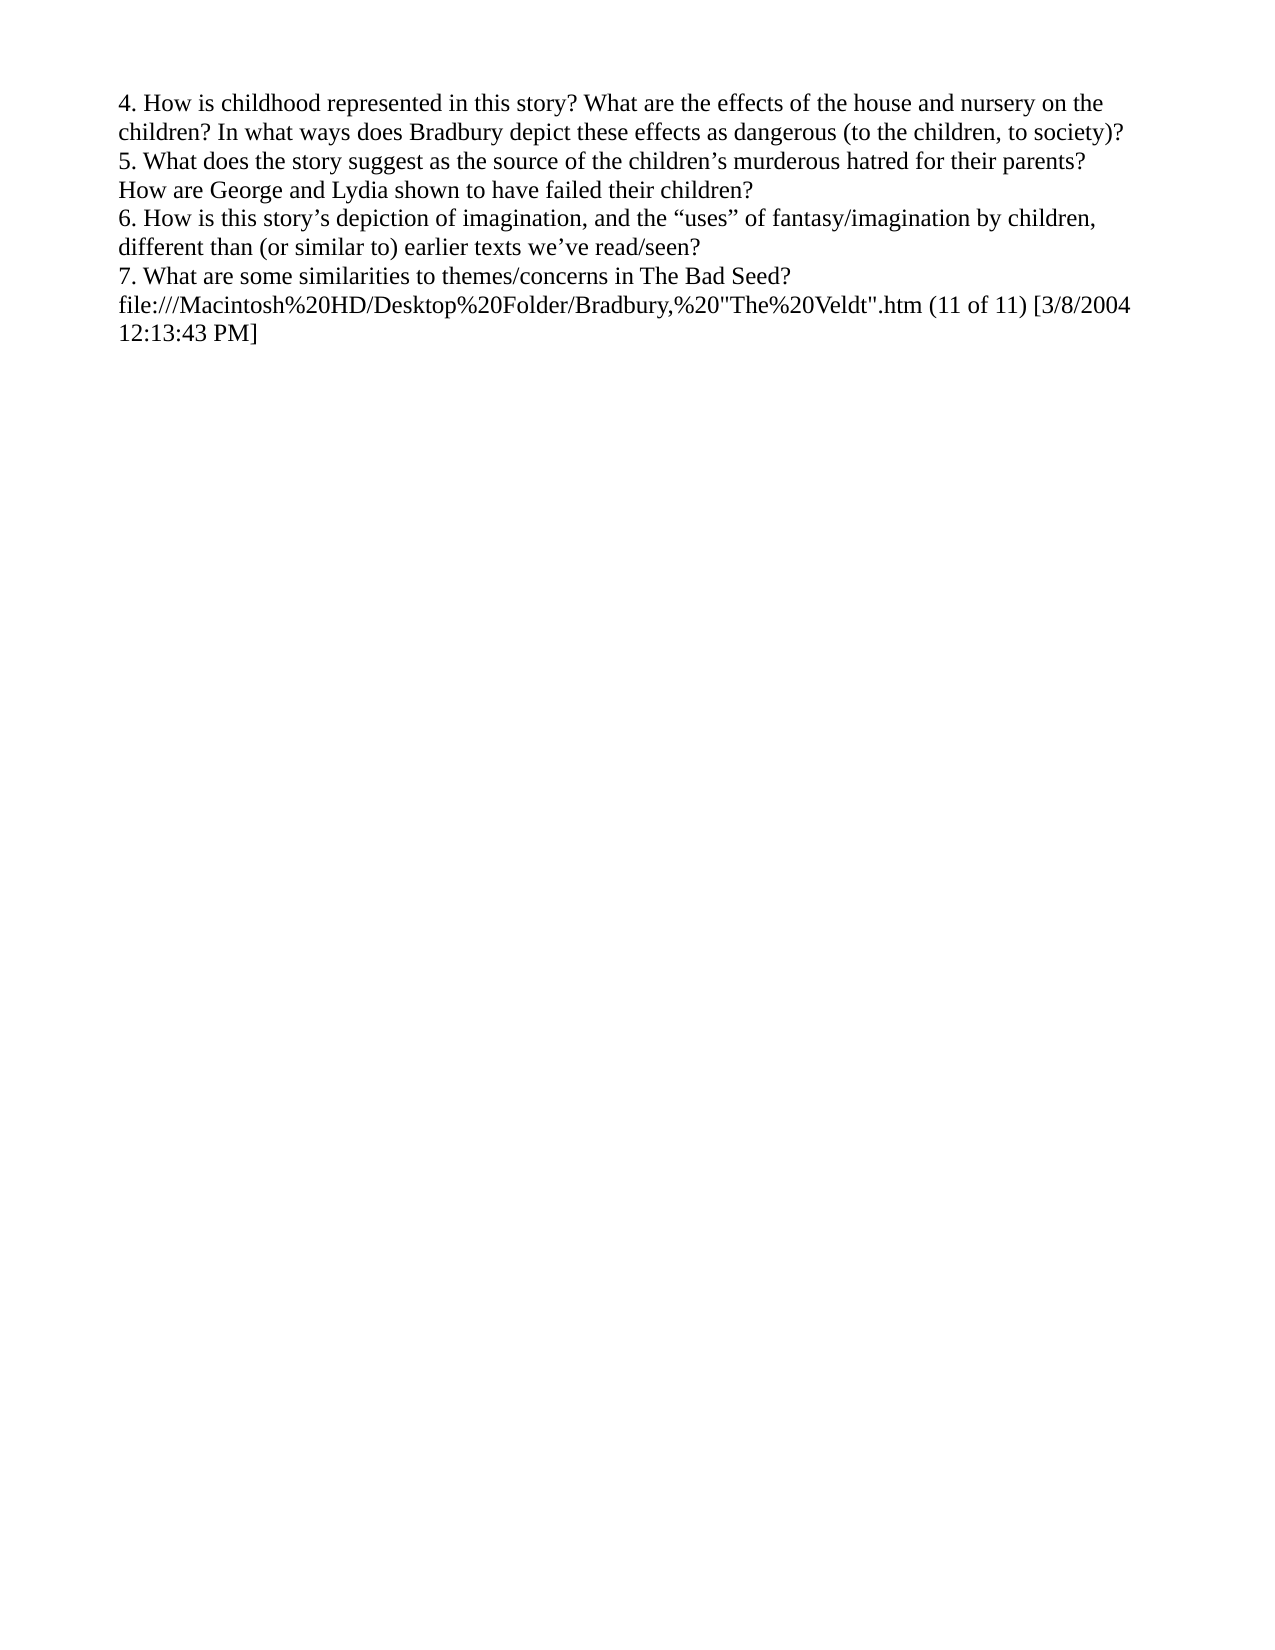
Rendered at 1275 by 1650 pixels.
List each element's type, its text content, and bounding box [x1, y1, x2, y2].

text children? In what ways does Bradbury depict these effects as dangerous (to the children, to society)? [118, 117, 1186, 146]
text 7. What are some similarities to themes/concerns in The Bad Seed? [118, 261, 1186, 290]
text file:///Macintosh%20HD/Desktop%20Folder/Bradbury,%20"The%20Veldt".htm (11 of 11) [3/8/2004 12:13:43 PM] [118, 290, 1186, 347]
text 4. How is childhood represented in this story? What are the effects of the house and nursery on the [118, 88, 1186, 117]
text How are George and Lydia shown to have failed their children? [118, 175, 1186, 203]
text different than (or similar to) earlier texts we’ve read/seen? [118, 232, 1186, 261]
text 6. How is this story’s depiction of imagination, and the “uses” of fantasy/imagination by children, [118, 203, 1186, 232]
text 5. What does the story suggest as the source of the children’s murderous hatred for their parents? [118, 146, 1186, 175]
